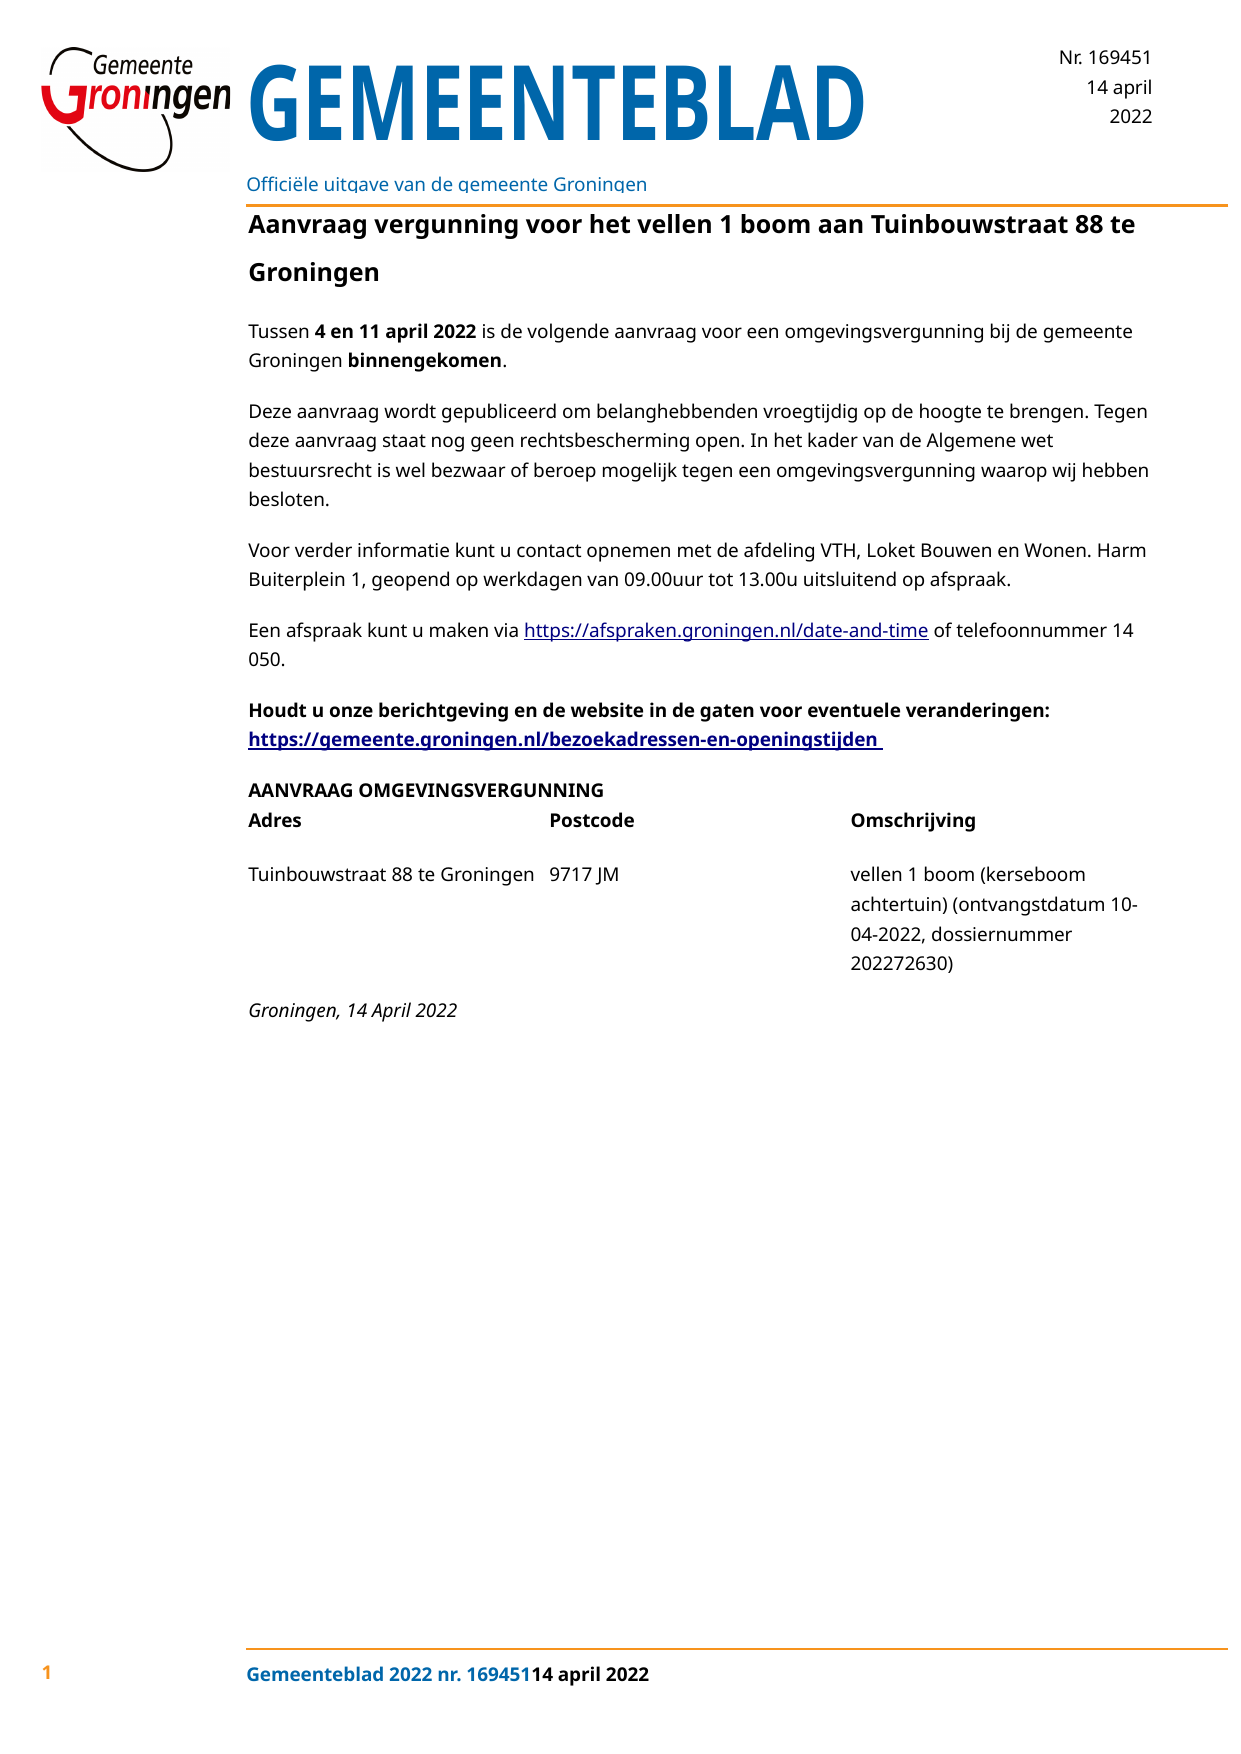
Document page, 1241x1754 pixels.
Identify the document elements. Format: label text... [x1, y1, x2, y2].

text Een afspraak kunt u maken via https://afspraken.groningen.nl/date-and-time of telefoonnummer 14 050. [248, 617, 1152, 672]
table_cell [549, 833, 850, 858]
table_cell [248, 833, 549, 858]
text Groningen, 14 April 2022 [248, 997, 1152, 1023]
table_header Tuinbouwstraat 88 te Groningen [248, 862, 549, 976]
table_header Adres [248, 807, 549, 832]
picture [41, 47, 231, 172]
table_cell [850, 833, 1152, 858]
text AANVRAAG OMGEVINGSVERGUNNING [248, 777, 1152, 803]
table_header vellen 1 boom (kerseboom achtertuin) (ontvangstdatum 10-04-2022, dossiernummer 202272630) [850, 862, 1152, 976]
text Aanvraag vergunning voor het vellen 1 boom aan Tuinbouwstraat 88 te Groningen [248, 207, 1152, 288]
text Houdt u onze berichtgeving en de website in de gaten voor eventuele veranderingen: https://gemeente.groningen.nl/bezoekadressen-en-openingstijden [248, 697, 1152, 752]
table_header Omschrijving [850, 807, 1152, 832]
table_header Postcode [549, 807, 850, 832]
table_header 9717 JM [549, 862, 850, 976]
text Tussen 4 en 11 april 2022 is de volgende aanvraag voor een omgevingsvergunning bij de gemeente Groningen binnengekomen. [248, 318, 1152, 373]
text Voor verder informatie kunt u contact opnemen met de afdeling VTH, Loket Bouwen en Wonen. Harm Buiterplein 1, geopend op werkdagen van 09.00uur tot 13.00u uitsluitend op afspraak. [248, 537, 1152, 592]
text Deze aanvraag wordt gepubliceerd om belanghebbenden vroegtijdig op de hoogte te brengen. Tegen deze aanvraag staat nog geen rechtsbescherming open. In het kader van de Algemene wet bestuursrecht is wel bezwaar of beroep mogelijk tegen een omgevingsvergunning waarop wij hebben besloten. [248, 398, 1152, 512]
